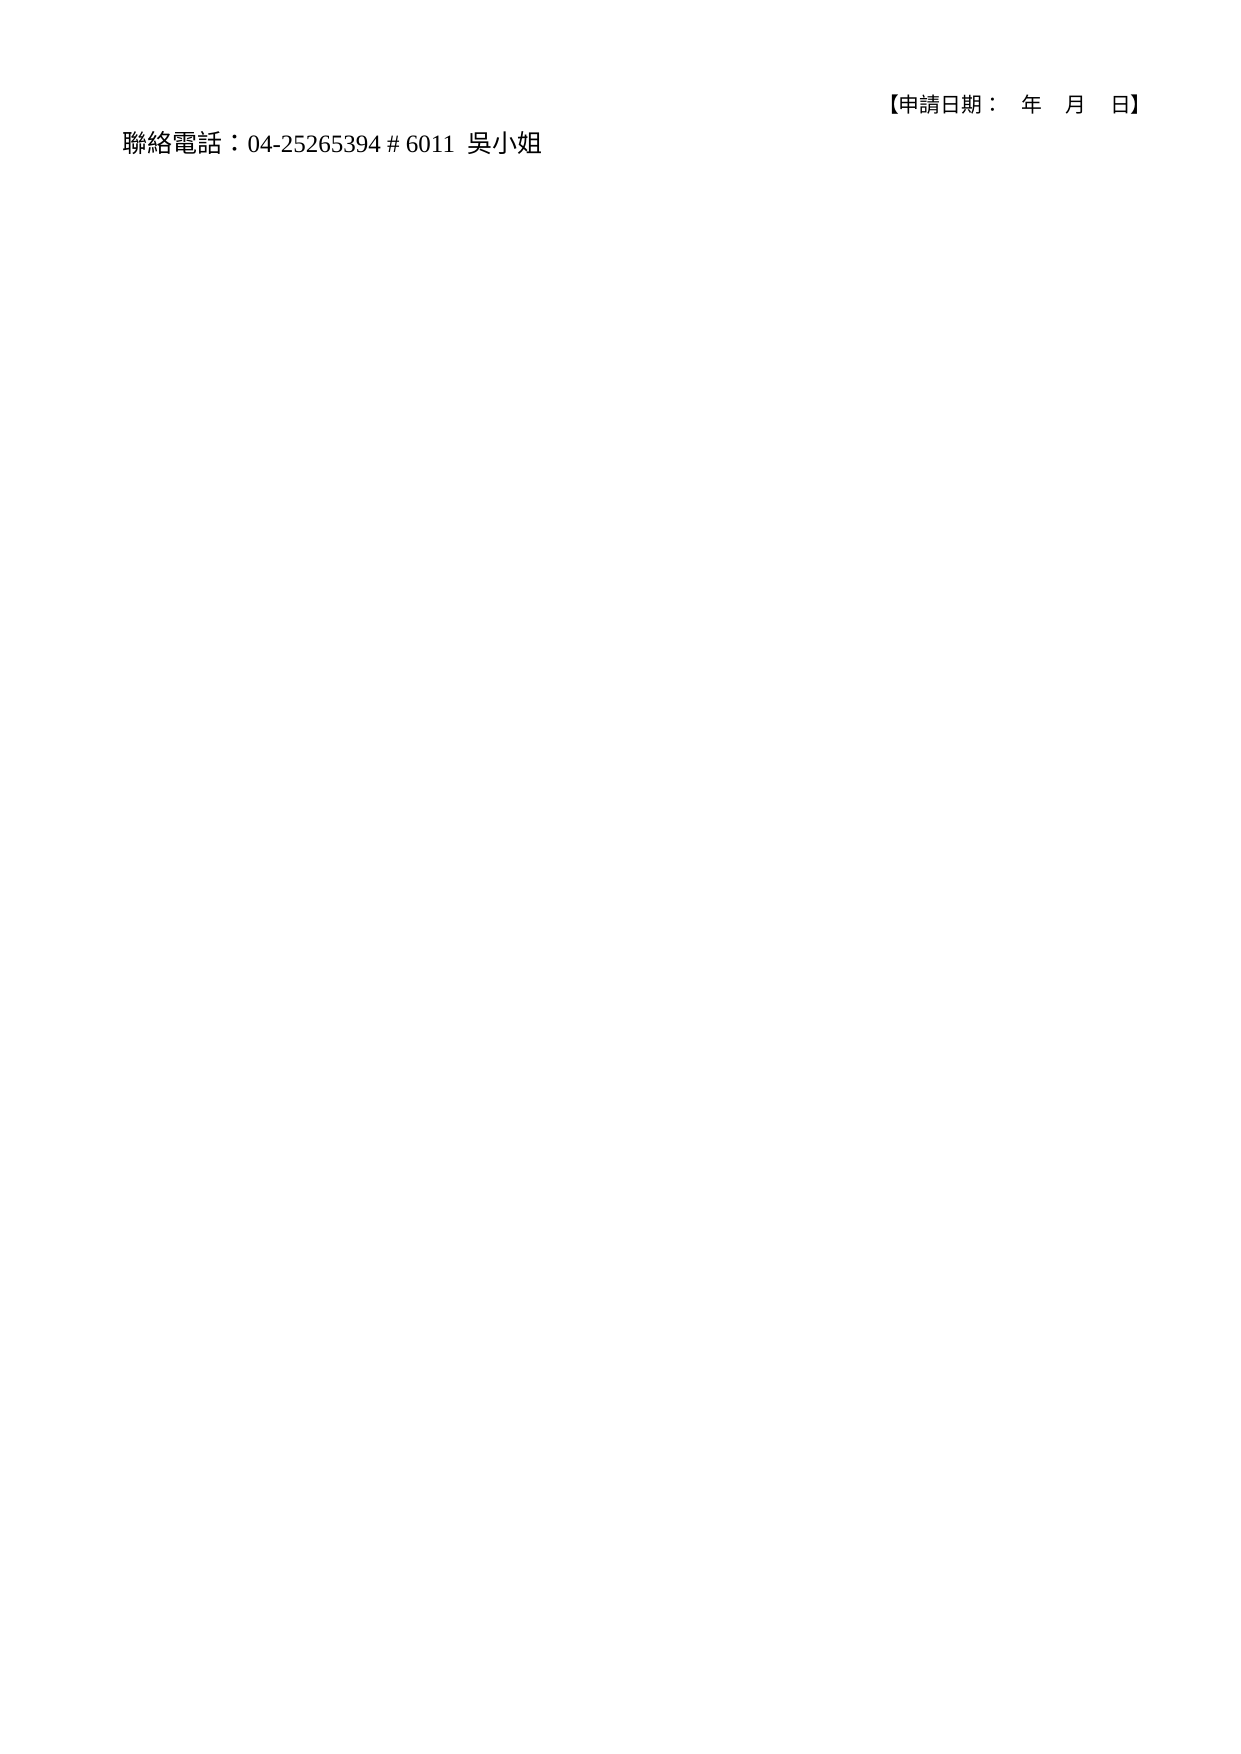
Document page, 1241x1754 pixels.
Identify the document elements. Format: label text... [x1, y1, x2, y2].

text 聯絡電話：04-25265394 # 6011 吳小姐 [103, 123, 1152, 161]
